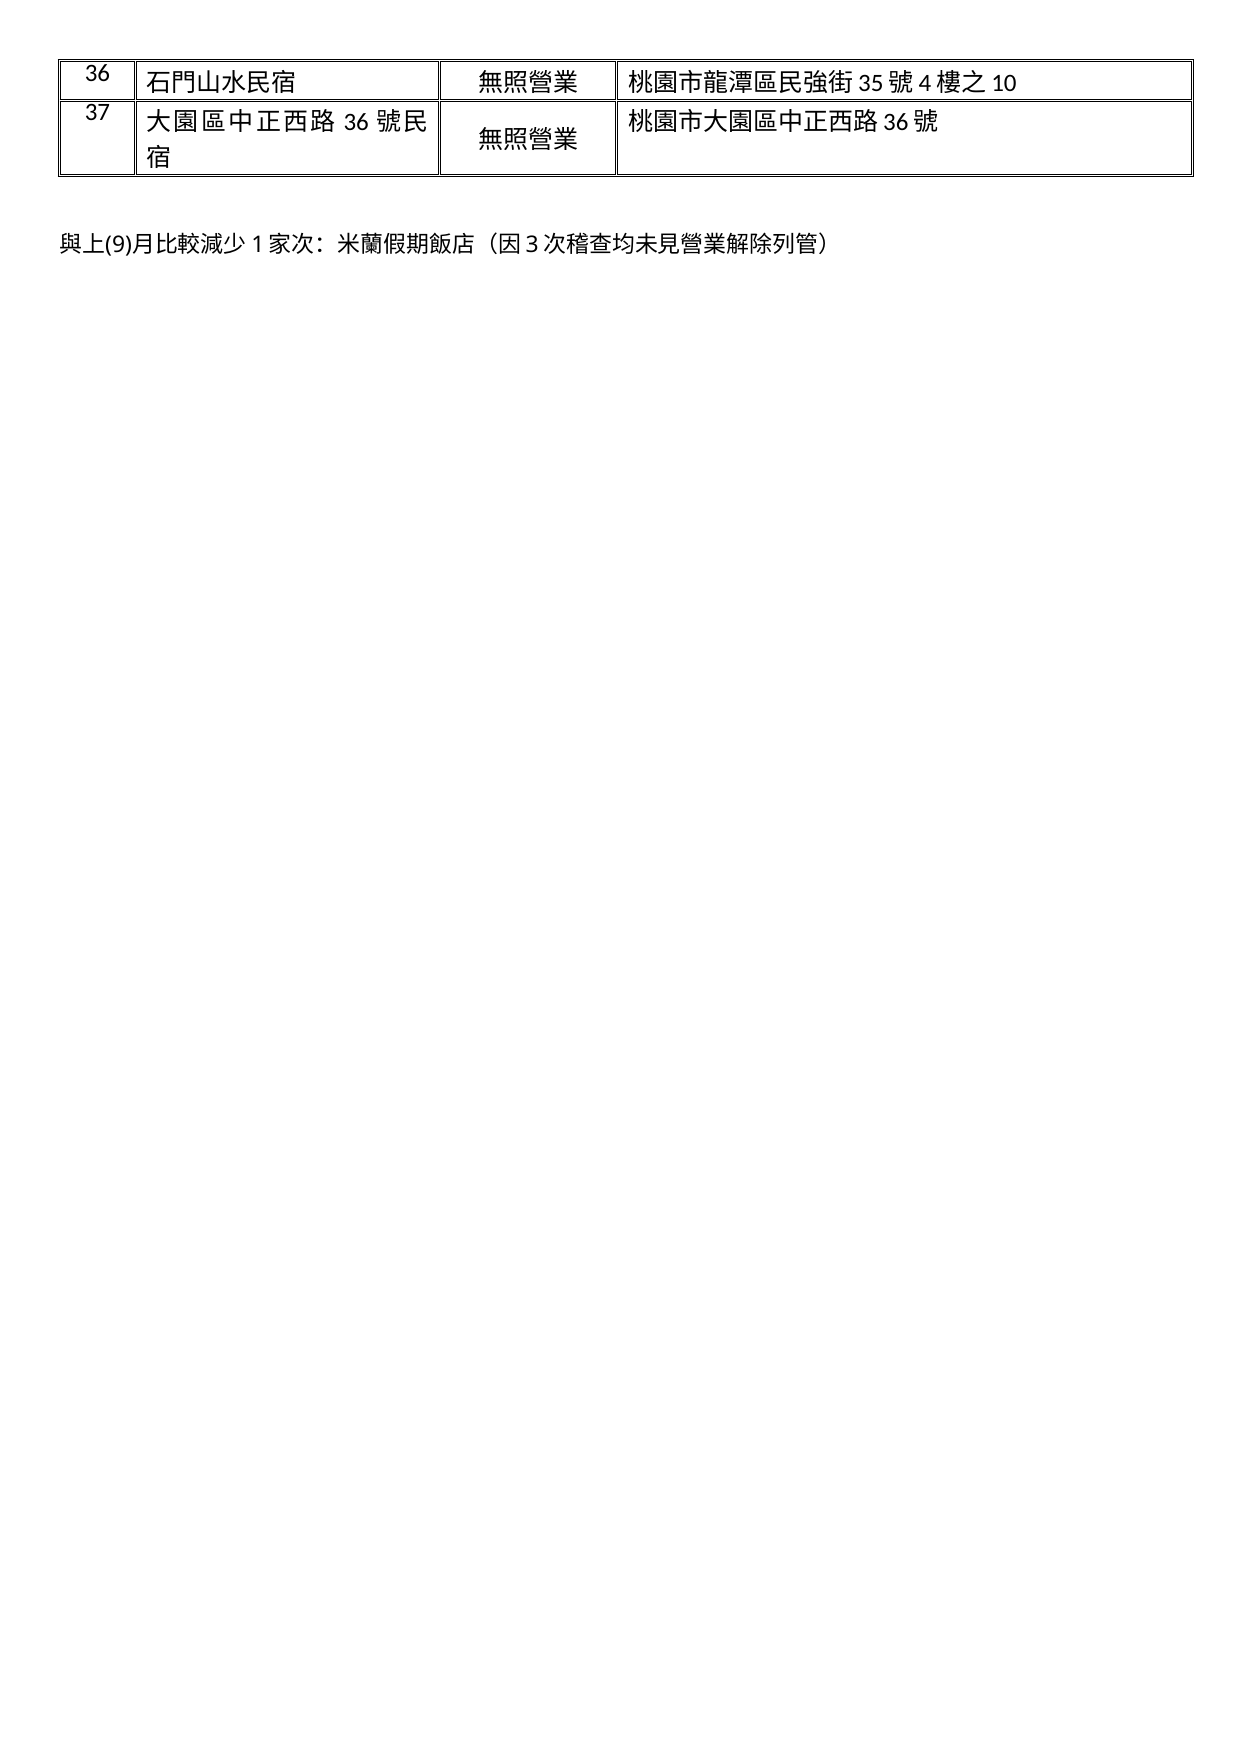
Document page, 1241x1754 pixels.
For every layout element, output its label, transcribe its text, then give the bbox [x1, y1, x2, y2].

table_cell 石門山水民宿 [137, 62, 438, 98]
table_cell 無照營業 [441, 102, 615, 174]
table_cell 36 [61, 62, 134, 98]
table_cell 大園區中正西路36號民宿 [137, 102, 438, 174]
table_cell 無照營業 [441, 62, 615, 98]
table_cell 桃園市龍潭區民強街35號4樓之10 [618, 62, 1191, 98]
table_cell 37 [61, 102, 134, 174]
table_cell 桃園市大園區中正西路36號 [618, 102, 1191, 174]
text 與上(9)月比較減少1家次：米蘭假期飯店（因3次稽查均未見營業解除列管） [59, 219, 1215, 261]
